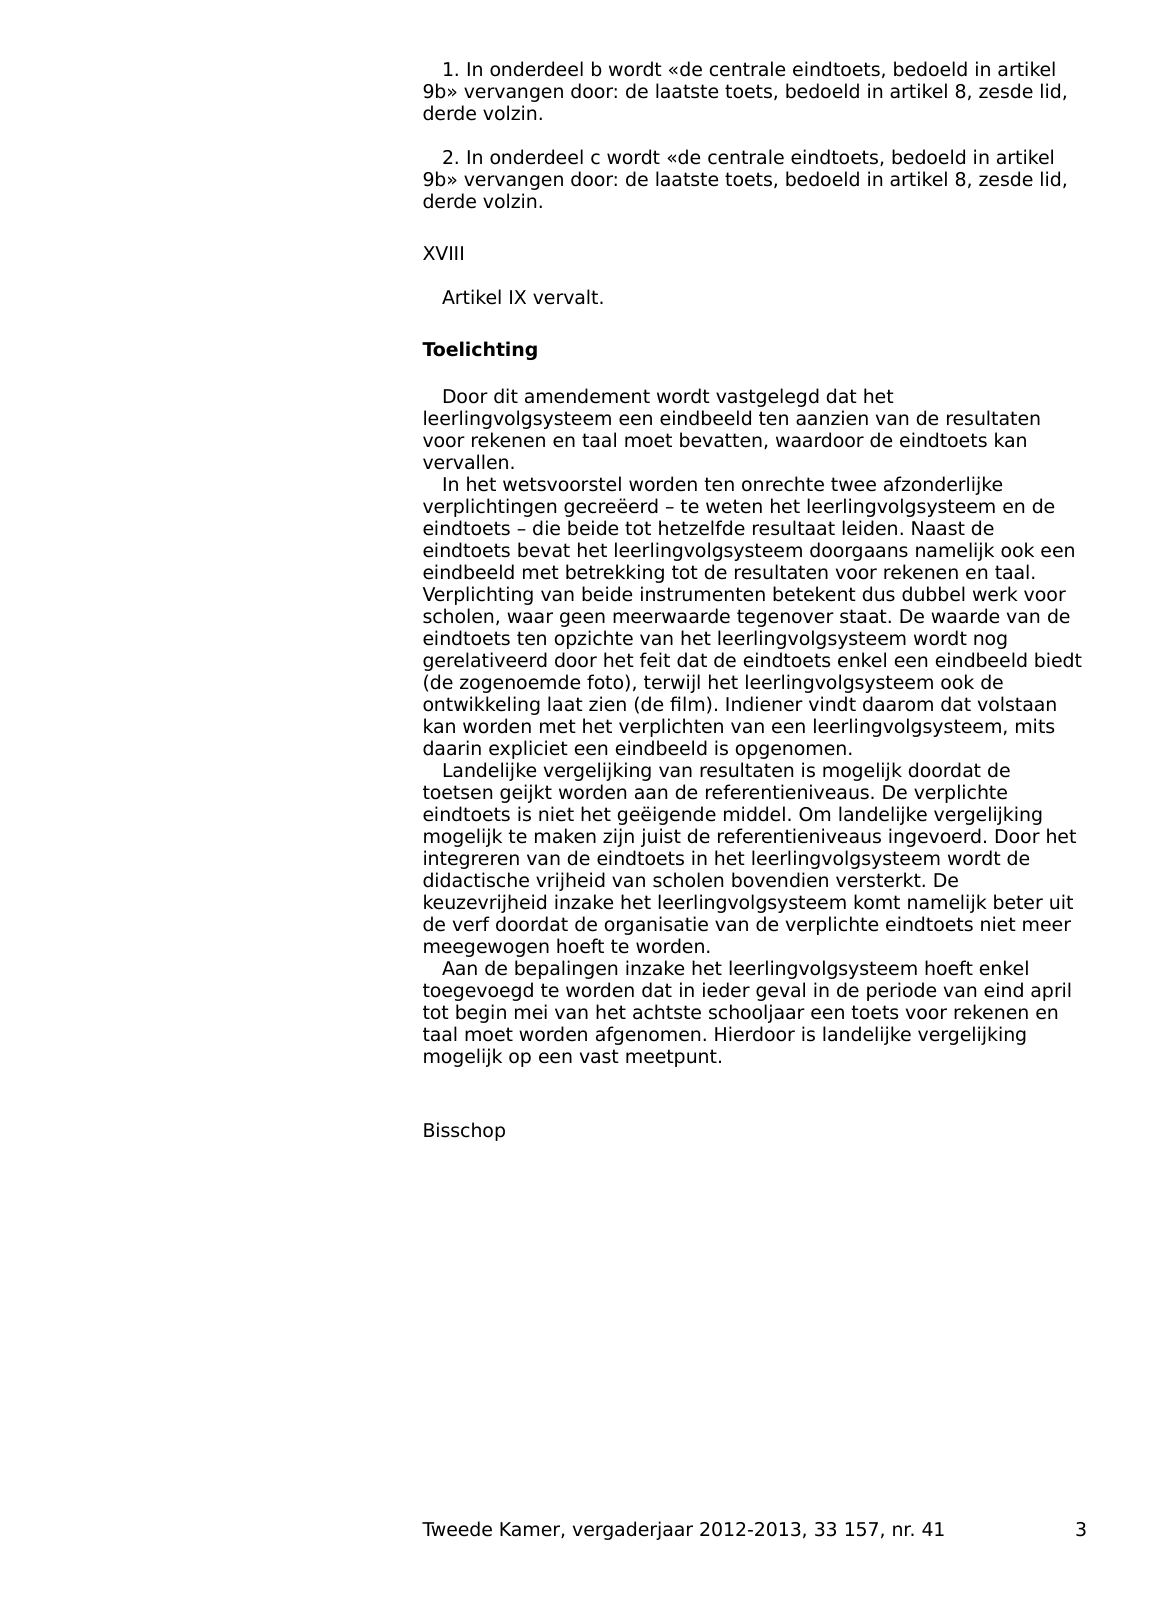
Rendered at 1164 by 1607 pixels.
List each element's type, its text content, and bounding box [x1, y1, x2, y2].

text Artikel IX vervalt. [422, 287, 1087, 309]
text In het wetsvoorstel worden ten onrechte twee afzonderlijke verplichtingen gecreëerd – te weten het leerlingvolgsysteem en de eindtoets – die beide tot hetzelfde resultaat leiden. Naast de eindtoets bevat het leerlingvolgsysteem doorgaans namelijk ook een eindbeeld met betrekking tot de resultaten voor rekenen en taal. Verplichting van beide instrumenten betekent dus dubbel werk voor scholen, waar geen meerwaarde tegenover staat. De waarde van de eindtoets ten opzichte van het leerlingvolgsysteem wordt nog gerelativeerd door het feit dat de eindtoets enkel een eindbeeld biedt (de zogenoemde foto), terwijl het leerlingvolgsysteem ook de ontwikkeling laat zien (de film). Indiener vindt daarom dat volstaan kan worden met het verplichten van een leerlingvolgsysteem, mits daarin expliciet een eindbeeld is opgenomen. [422, 474, 1087, 760]
text Aan de bepalingen inzake het leerlingvolgsysteem hoeft enkel toegevoegd te worden dat in ieder geval in de periode van eind april tot begin mei van het achtste schooljaar een toets voor rekenen en taal moet worden afgenomen. Hierdoor is landelijke vergelijking mogelijk op een vast meetpunt. [422, 958, 1087, 1068]
text Landelijke vergelijking van resultaten is mogelijk doordat de toetsen geijkt worden aan de referentieniveaus. De verplichte eindtoets is niet het geëigende middel. Om landelijke vergelijking mogelijk te maken zijn juist de referentieniveaus ingevoerd. Door het integreren van de eindtoets in het leerlingvolgsysteem wordt de didactische vrijheid van scholen bovendien versterkt. De keuzevrijheid inzake het leerlingvolgsysteem komt namelijk beter uit de verf doordat de organisatie van de verplichte eindtoets niet meer meegewogen hoeft te worden. [422, 760, 1087, 958]
text Bisschop [422, 1098, 1087, 1142]
text 1. In onderdeel b wordt «de centrale eindtoets, bedoeld in artikel 9b» vervangen door: de laatste toets, bedoeld in artikel 8, zesde lid, derde volzin. [422, 59, 1087, 125]
subtitle Toelichting [422, 339, 1087, 361]
subtitle XVIII [422, 243, 1087, 265]
text Door dit amendement wordt vastgelegd dat het leerlingvolgsysteem een eindbeeld ten aanzien van de resultaten voor rekenen en taal moet bevatten, waardoor de eindtoets kan vervallen. [422, 386, 1087, 474]
text 2. In onderdeel c wordt «de centrale eindtoets, bedoeld in artikel 9b» vervangen door: de laatste toets, bedoeld in artikel 8, zesde lid, derde volzin. [422, 147, 1087, 213]
